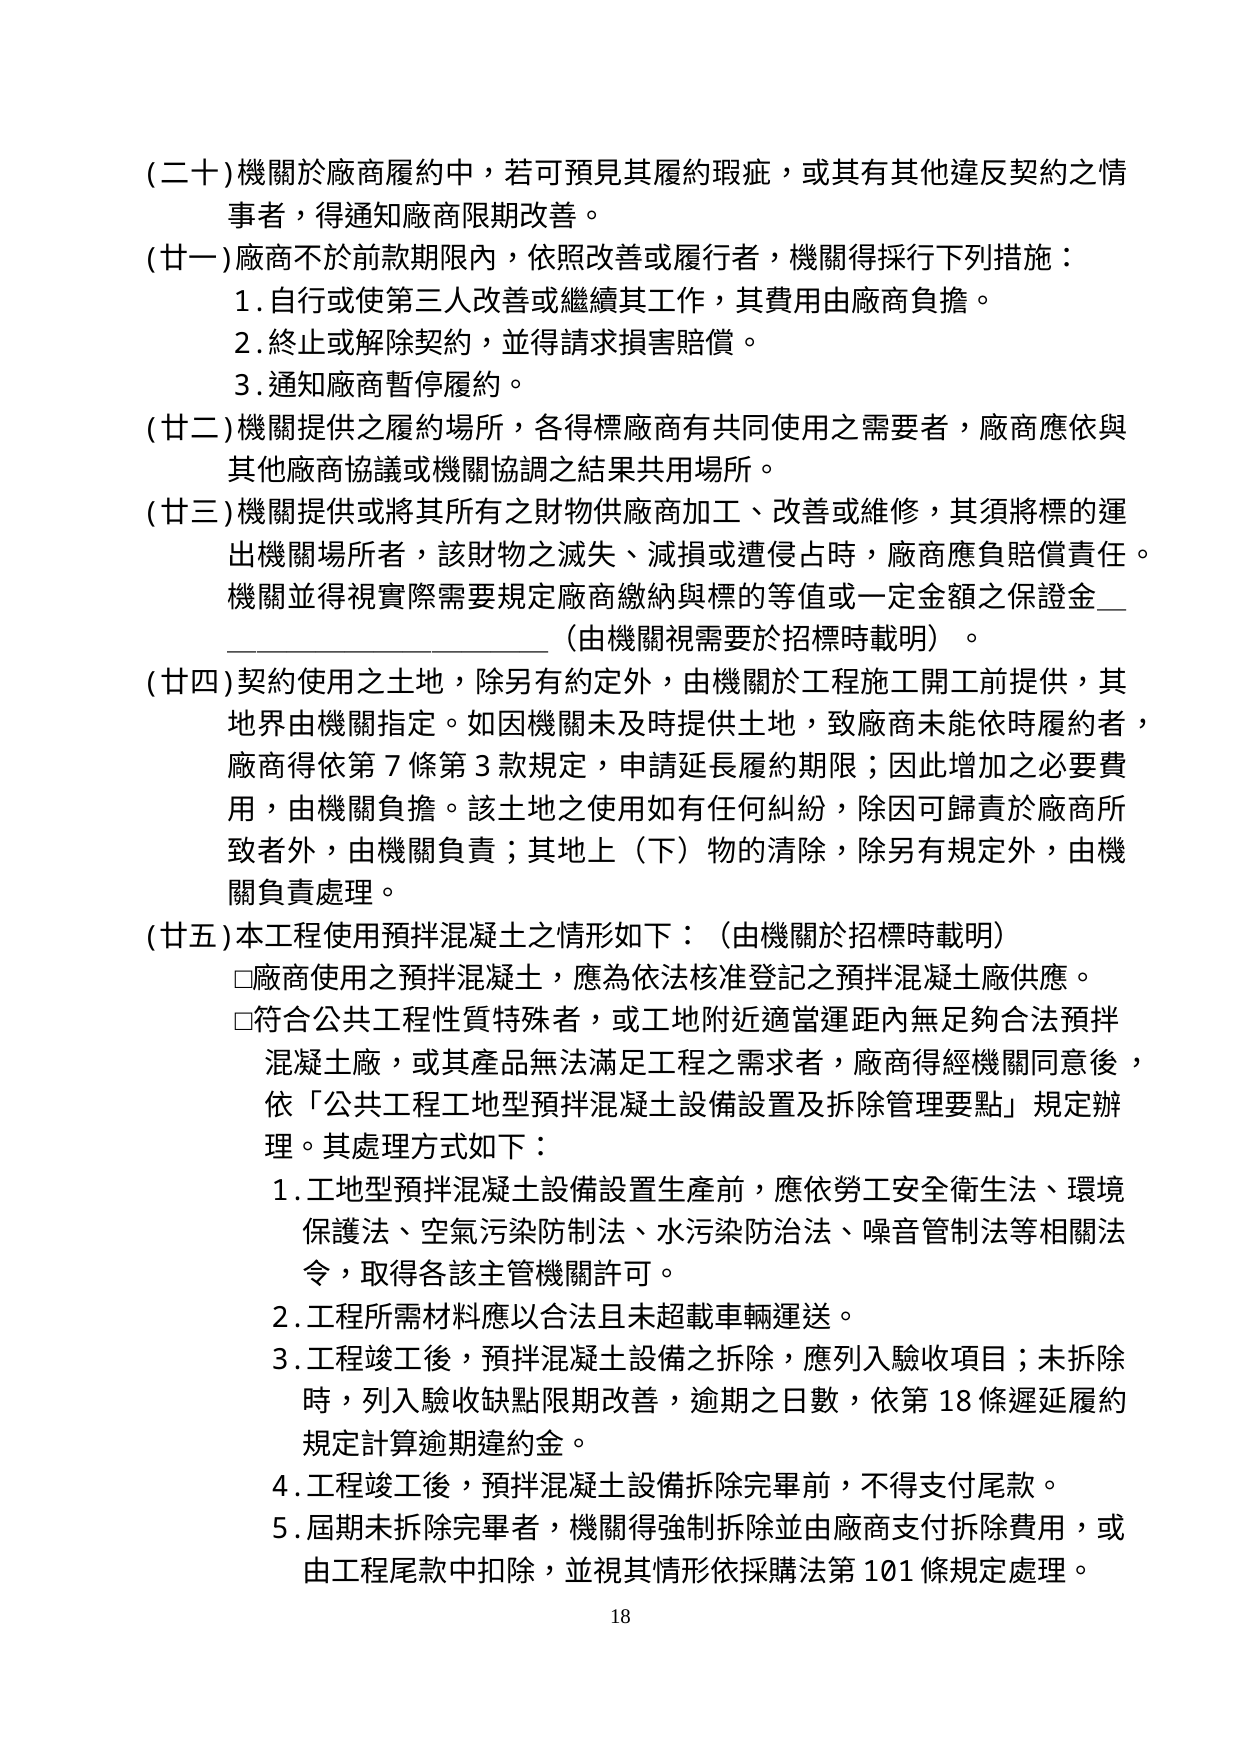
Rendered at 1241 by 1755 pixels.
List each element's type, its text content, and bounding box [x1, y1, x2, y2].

text 5.屆期未拆除完畢者，機關得強制拆除並由廠商支付拆除費用，或由工程尾款中扣除，並視其情形依採購法第101條規定處理。 [271, 1505, 1128, 1590]
text (廿一)廠商不於前款期限內，依照改善或履行者，機關得採行下列措施： [142, 235, 1128, 277]
text □符合公共工程性質特殊者，或工地附近適當運距內無足夠合法預拌混凝土廠，或其產品無法滿足工程之需求者，廠商得經機關同意後，依「公共工程工地型預拌混凝土設備設置及拆除管理要點」規定辦理。其處理方式如下： [234, 997, 1122, 1166]
text 1.工地型預拌混凝土設備設置生產前，應依勞工安全衛生法、環境保護法、空氣污染防制法、水污染防治法、噪音管制法等相關法令，取得各該主管機關許可。 [271, 1166, 1128, 1293]
text (廿三)機關提供或將其所有之財物供廠商加工、改善或維修，其須將標的運出機關場所者，該財物之滅失、減損或遭侵占時，廠商應負賠償責任。機關並得視實際需要規定廠商繳納與標的等值或一定金額之保證金＿＿＿＿＿＿＿＿＿＿＿＿（由機關視需要於招標時載明）。 [142, 489, 1128, 658]
text □廠商使用之預拌混凝土，應為依法核准登記之預拌混凝土廠供應。 [234, 954, 1122, 997]
text (廿五)本工程使用預拌混凝土之情形如下：（由機關於招標時載明） [142, 912, 1128, 954]
text 2.終止或解除契約，並得請求損害賠償。 [233, 319, 1122, 362]
text (廿二)機關提供之履約場所，各得標廠商有共同使用之需要者，廠商應依與其他廠商協議或機關協調之結果共用場所。 [142, 404, 1128, 489]
text 4.工程竣工後，預拌混凝土設備拆除完畢前，不得支付尾款。 [271, 1463, 1128, 1505]
text (二十)機關於廠商履約中，若可預見其履約瑕疵，或其有其他違反契約之情事者，得通知廠商限期改善。 [142, 150, 1128, 235]
text 1.自行或使第三人改善或繼續其工作，其費用由廠商負擔。 [233, 277, 1122, 319]
text (廿四)契約使用之土地，除另有約定外，由機關於工程施工開工前提供，其地界由機關指定。如因機關未及時提供土地，致廠商未能依時履約者，廠商得依第7條第3款規定，申請延長履約期限；因此增加之必要費用，由機關負擔。該土地之使用如有任何糾紛，除因可歸責於廠商所致者外，由機關負責；其地上（下）物的清除，除另有規定外，由機關負責處理。 [142, 658, 1128, 912]
text 3.通知廠商暫停履約。 [233, 362, 1122, 404]
text 2.工程所需材料應以合法且未超載車輛運送。 [271, 1293, 1128, 1336]
text 3.工程竣工後，預拌混凝土設備之拆除，應列入驗收項目；未拆除時，列入驗收缺點限期改善，逾期之日數，依第18條遲延履約規定計算逾期違約金。 [271, 1336, 1128, 1463]
